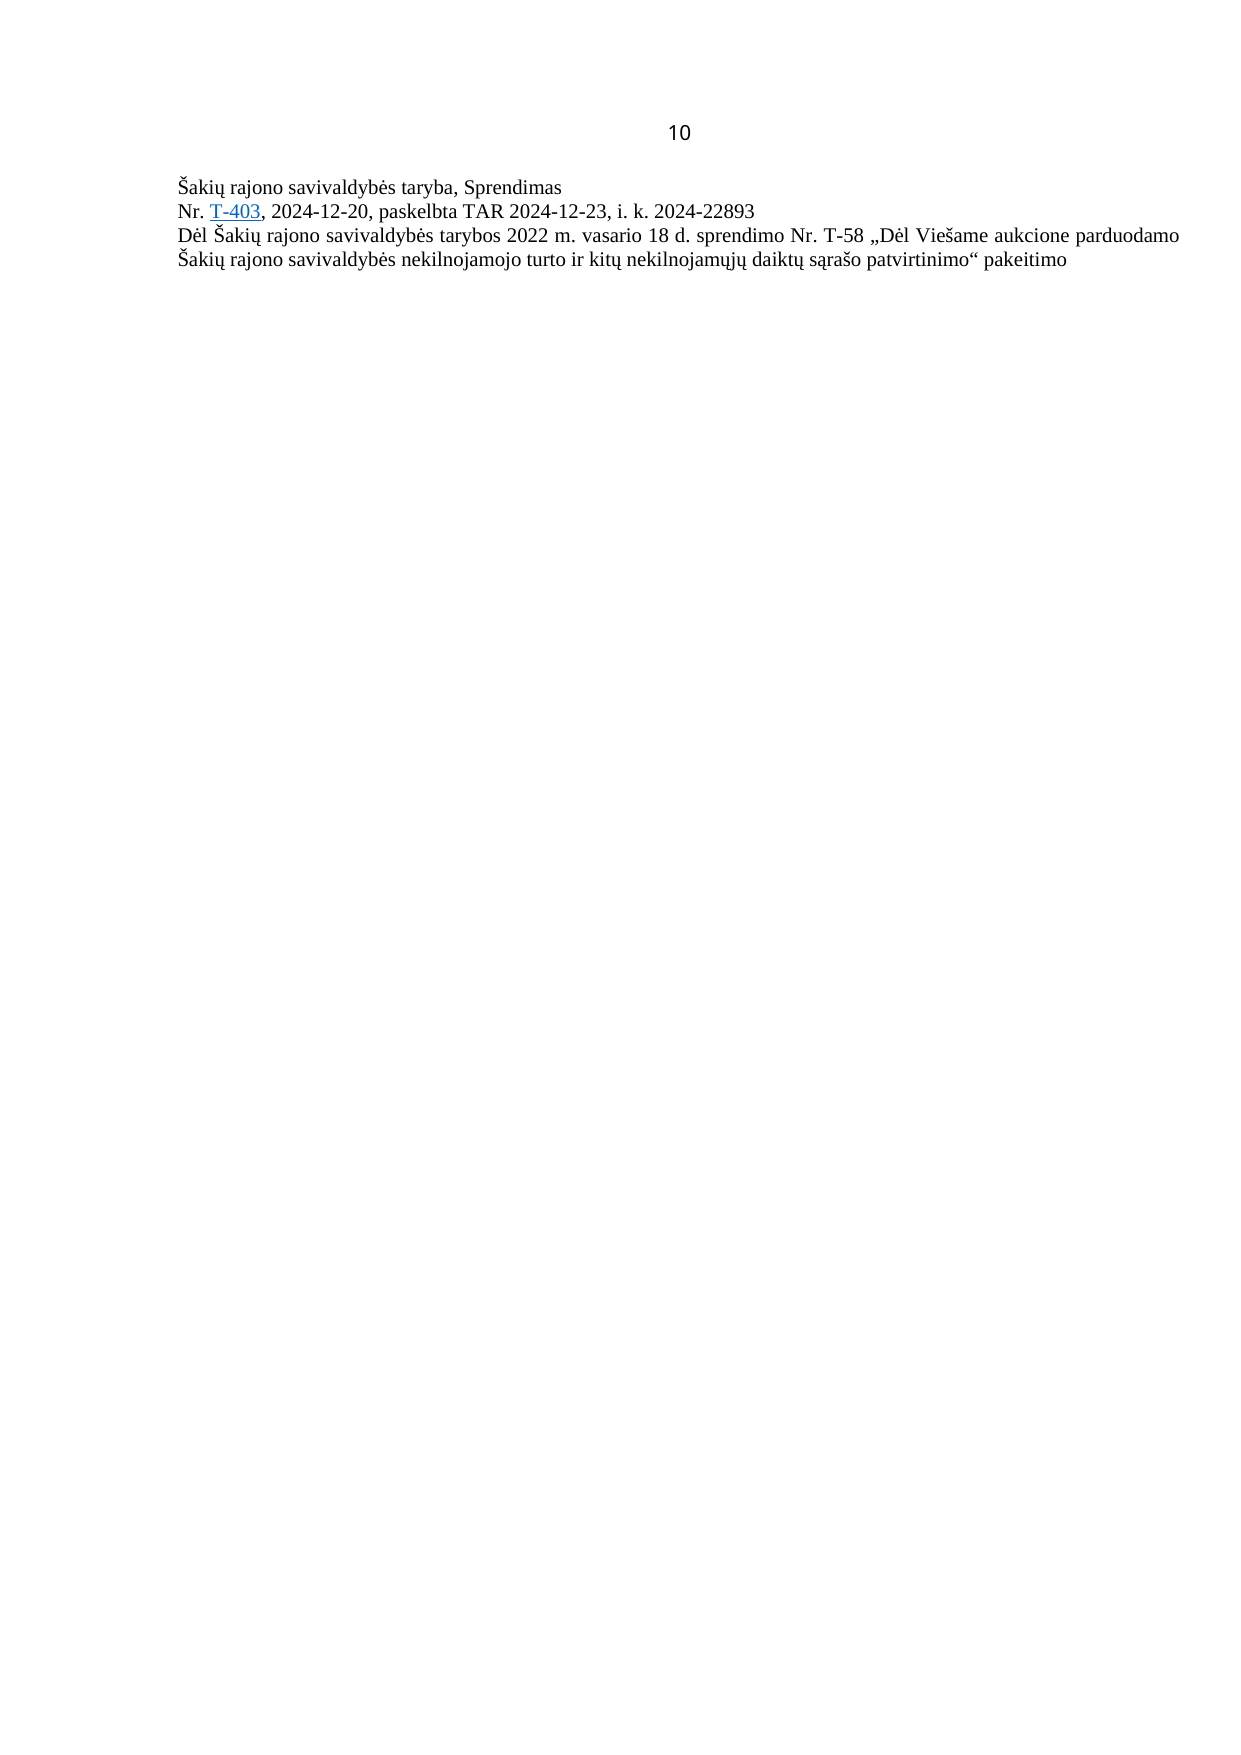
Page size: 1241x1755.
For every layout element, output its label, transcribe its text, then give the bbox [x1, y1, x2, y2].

text Šakių rajono savivaldybės taryba, Sprendimas [177, 175, 1181, 199]
text Dėl Šakių rajono savivaldybės tarybos 2022 m. vasario 18 d. sprendimo Nr. T-58 „Dėl Viešame aukcione parduodamo Šakių rajono savivaldybės nekilnojamojo turto ir kitų nekilnojamųjų daiktų sąrašo patvirtinimo“ pakeitimo [177, 223, 1181, 271]
text Nr. T-403, 2024-12-20, paskelbta TAR 2024-12-23, i. k. 2024-22893 [177, 199, 1181, 223]
